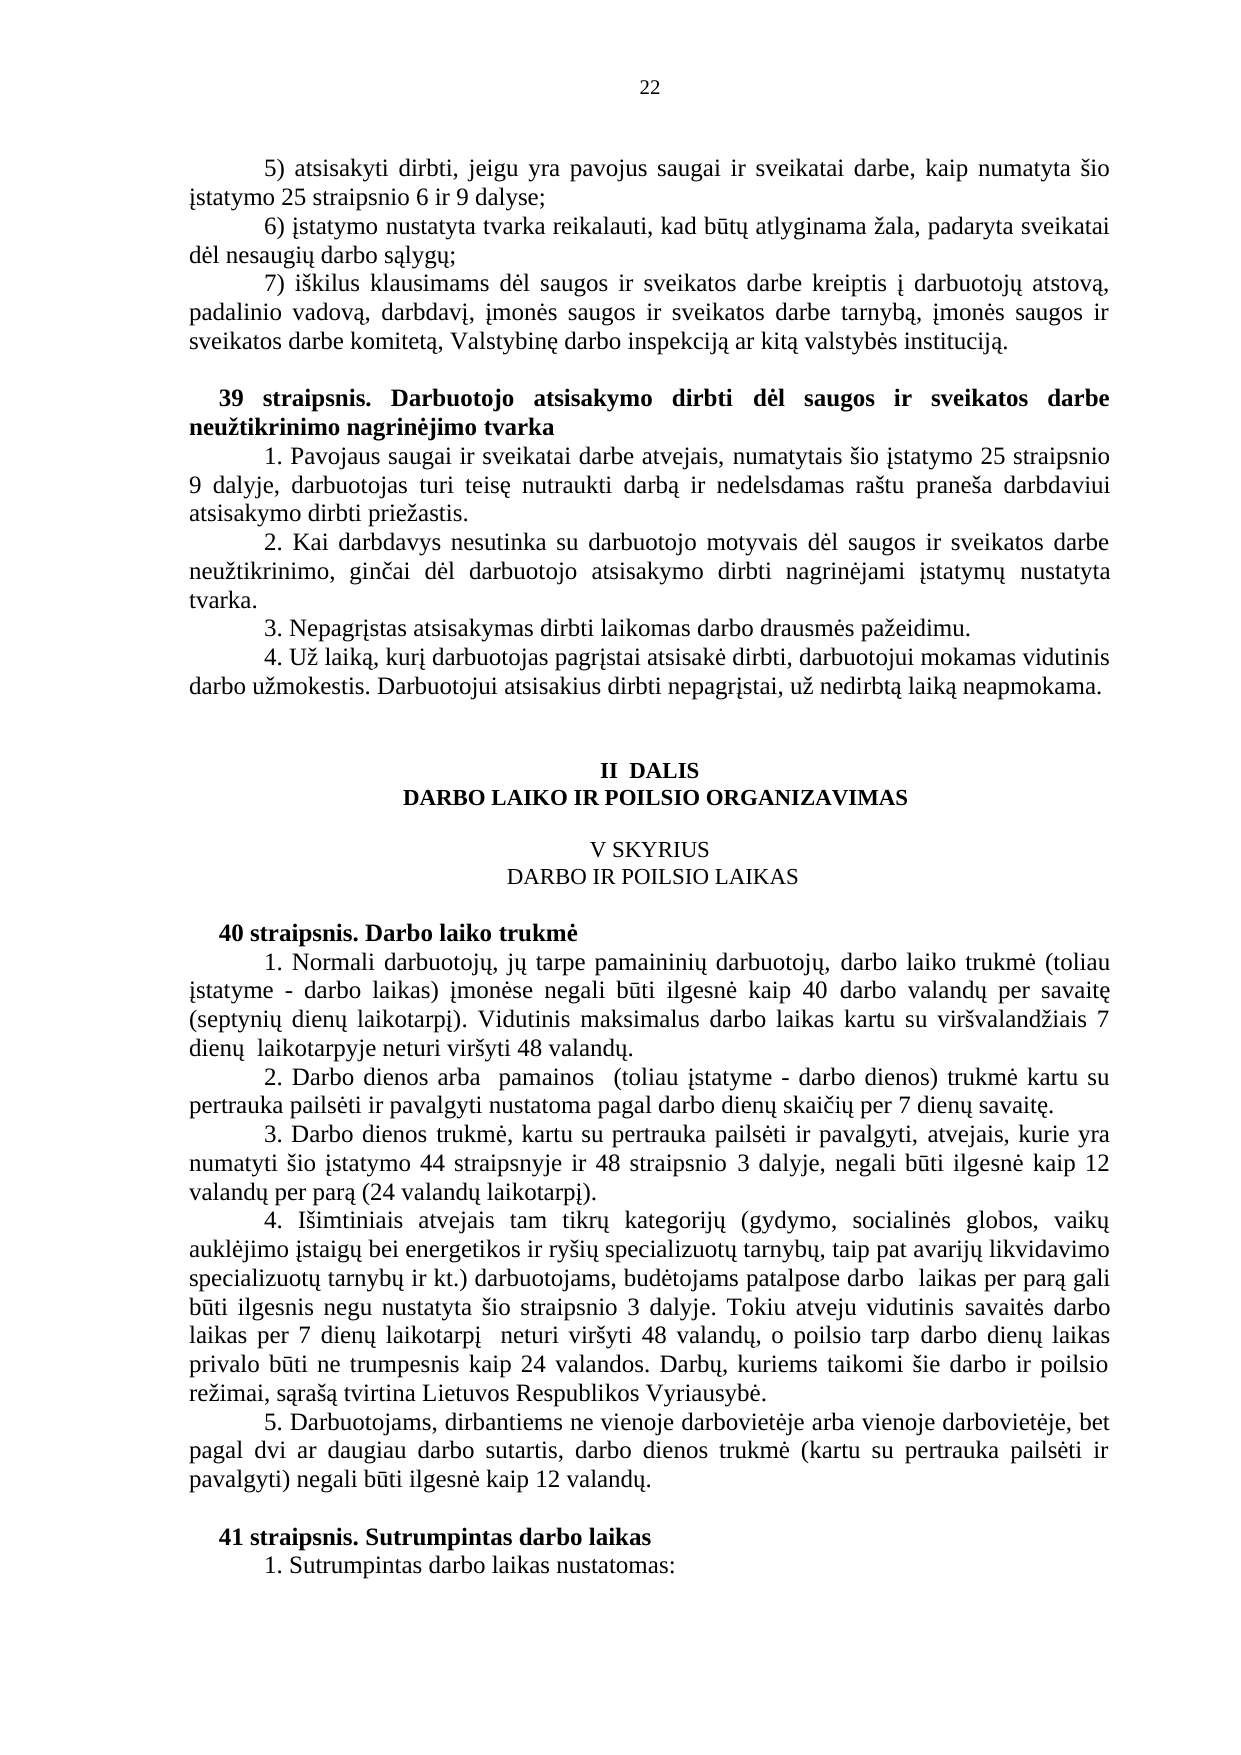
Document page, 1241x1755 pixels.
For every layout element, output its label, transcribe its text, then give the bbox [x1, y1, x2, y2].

text 2. Kai darbdavys nesutinka su darbuotojo motyvais dėl saugos ir sveikatos darbe neužtikrinimo, ginčai dėl darbuotojo atsisakymo dirbti nagrinėjami įstatymų nustatyta tvarka. [189, 527, 1110, 613]
text 41 straipsnis. Sutrumpintas darbo laikas [189, 1522, 1110, 1550]
text V skyrius [189, 836, 1110, 863]
text Darbo ir poilsio laikas [189, 863, 1110, 889]
text 5. Darbuotojams, dirbantiems ne vienoje darbovietėje arba vienoje darbovietėje, bet pagal dvi ar daugiau darbo sutartis, darbo dienos trukmė (kartu su pertrauka pailsėti ir pavalgyti) negali būti ilgesnė kaip 12 valandų. [189, 1407, 1110, 1493]
text 3. Darbo dienos trukmė, kartu su pertrauka pailsėti ir pavalgyti, atvejais, kurie yra numatyti šio įstatymo 44 straipsnyje ir 48 straipsnio 3 dalyje, negali būti ilgesnė kaip 12 valandų per parą (24 valandų laikotarpį). [189, 1119, 1110, 1205]
text DARBO LAIKO IR POILSIO ORGANIZAVIMAS [189, 784, 1110, 810]
text 3. Nepagrįstas atsisakymas dirbti laikomas darbo drausmės pažeidimu. [189, 613, 1110, 642]
text 4. Už laiką, kurį darbuotojas pagrįstai atsisakė dirbti, darbuotojui mokamas vidutinis darbo užmokestis. Darbuotojui atsisakius dirbti nepagrįstai, už nedirbtą laiką neapmokama. [189, 642, 1110, 700]
text 7) iškilus klausimams dėl saugos ir sveikatos darbe kreiptis į darbuotojų atstovą, padalinio vadovą, darbdavį, įmonės saugos ir sveikatos darbe tarnybą, įmonės saugos ir sveikatos darbe komitetą, Valstybinę darbo inspekciją ar kitą valstybės instituciją. [189, 268, 1110, 355]
text 1. Sutrumpintas darbo laikas nustatomas: [189, 1550, 1110, 1579]
text II DALIS [189, 757, 1110, 784]
text 5) atsisakyti dirbti, jeigu yra pavojus saugai ir sveikatai darbe, kaip numatyta šio įstatymo 25 straipsnio 6 ir 9 dalyse; [189, 153, 1110, 211]
text 4. Išimtiniais atvejais tam tikrų kategorijų (gydymo, socialinės globos, vaikų auklėjimo įstaigų bei energetikos ir ryšių specializuotų tarnybų, taip pat avarijų likvidavimo specializuotų tarnybų ir kt.) darbuotojams, budėtojams patalpose darbo laikas per parą gali būti ilgesnis negu nustatyta šio straipsnio 3 dalyje. Tokiu atveju vidutinis savaitės darbo laikas per 7 dienų laikotarpį neturi viršyti 48 valandų, o poilsio tarp darbo dienų laikas privalo būti ne trumpesnis kaip 24 valandos. Darbų, kuriems taikomi šie darbo ir poilsio režimai, sąrašą tvirtina Lietuvos Respublikos Vyriausybė. [189, 1205, 1110, 1407]
text 2. Darbo dienos arba pamainos (toliau įstatyme - darbo dienos) trukmė kartu su pertrauka pailsėti ir pavalgyti nustatoma pagal darbo dienų skaičių per 7 dienų savaitę. [189, 1062, 1110, 1119]
text 39 straipsnis. Darbuotojo atsisakymo dirbti dėl saugos ir sveikatos darbe neužtikrinimo nagrinėjimo tvarka [189, 383, 1110, 441]
text 40 straipsnis. Darbo laiko trukmė [189, 918, 1110, 947]
text 1. Normali darbuotojų, jų tarpe pamaininių darbuotojų, darbo laiko trukmė (toliau įstatyme - darbo laikas) įmonėse negali būti ilgesnė kaip 40 darbo valandų per savaitę (septynių dienų laikotarpį). Vidutinis maksimalus darbo laikas kartu su viršvalandžiais 7 dienų laikotarpyje neturi viršyti 48 valandų. [189, 947, 1110, 1062]
text 6) įstatymo nustatyta tvarka reikalauti, kad būtų atlyginama žala, padaryta sveikatai dėl nesaugių darbo sąlygų; [189, 211, 1110, 268]
text 1. Pavojaus saugai ir sveikatai darbe atvejais, numatytais šio įstatymo 25 straipsnio 9 dalyje, darbuotojas turi teisę nutraukti darbą ir nedelsdamas raštu praneša darbdaviui atsisakymo dirbti priežastis. [189, 441, 1110, 527]
